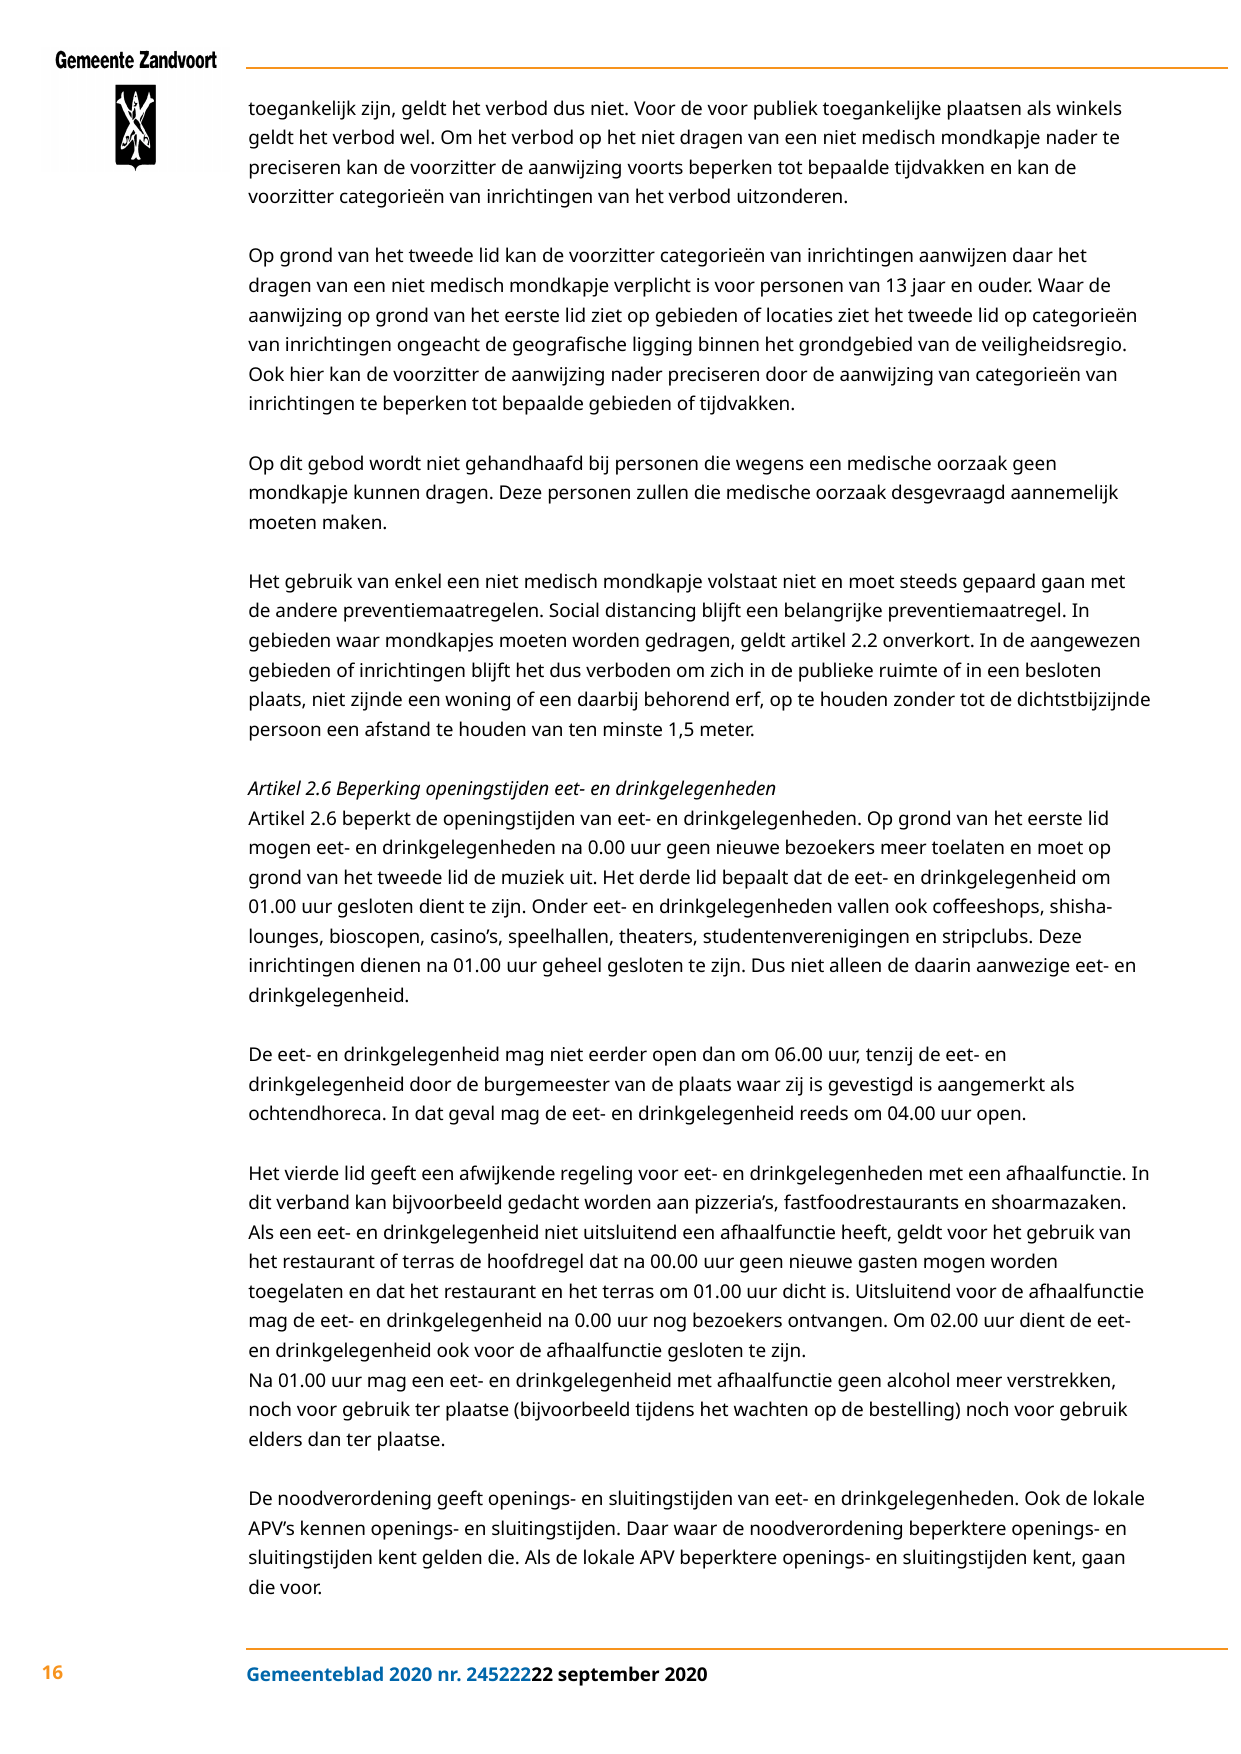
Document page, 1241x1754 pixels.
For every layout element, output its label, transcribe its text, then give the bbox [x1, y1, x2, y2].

text Als een eet- en drinkgelegenheid niet uitsluitend een afhaalfunctie heeft, geldt voor het gebruik van het restaurant of terras de hoofdregel dat na 00.00 uur geen nieuwe gasten mogen worden toegelaten en dat het restaurant en het terras om 01.00 uur dicht is. Uitsluitend voor de afhaalfunctie mag de eet- en drinkgelegenheid na 0.00 uur nog bezoekers ontvangen. Om 02.00 uur dient de eet- en drinkgelegenheid ook voor de afhaalfunctie gesloten te zijn. [248, 1219, 1152, 1363]
text De noodverordening geeft openings- en sluitingstijden van eet- en drinkgelegenheden. Ook de lokale APV’s kennen openings- en sluitingstijden. Daar waar de noodverordening beperktere openings- en sluitingstijden kent gelden die. Als de lokale APV beperktere openings- en sluitingstijden kent, gaan die voor. [248, 1485, 1152, 1600]
text toegankelijk zijn, geldt het verbod dus niet. Voor de voor publiek toegankelijke plaatsen als winkels geldt het verbod wel. Om het verbod op het niet dragen van een niet medisch mondkapje nader te preciseren kan de voorzitter de aanwijzing voorts beperken tot bepaalde tijdvakken en kan de voorzitter categorieën van inrichtingen van het verbod uitzonderen. [248, 95, 1152, 209]
text Het gebruik van enkel een niet medisch mondkapje volstaat niet en moet steeds gepaard gaan met de andere preventiemaatregelen. Social distancing blijft een belangrijke preventiemaatregel. In gebieden waar mondkapjes moeten worden gedragen, geldt artikel 2.2 onverkort. In de aangewezen gebieden of inrichtingen blijft het dus verboden om zich in de publieke ruimte of in een besloten plaats, niet zijnde een woning of een daarbij behorend erf, op te houden zonder tot de dichtstbijzijnde persoon een afstand te houden van ten minste 1,5 meter. [248, 568, 1152, 742]
text Na 01.00 uur mag een eet- en drinkgelegenheid met afhaalfunctie geen alcohol meer verstrekken, noch voor gebruik ter plaatse (bijvoorbeeld tijdens het wachten op de bestelling) noch voor gebruik elders dan ter plaatse. [248, 1367, 1152, 1452]
text Het vierde lid geeft een afwijkende regeling voor eet- en drinkgelegenheden met een afhaalfunctie. In dit verband kan bijvoorbeeld gedacht worden aan pizzeria’s, fastfoodrestaurants en shoarmazaken. [248, 1160, 1152, 1215]
text Op dit gebod wordt niet gehandhaafd bij personen die wegens een medische oorzaak geen mondkapje kunnen dragen. Deze personen zullen die medische oorzaak desgevraagd aannemelijk moeten maken. [248, 450, 1152, 535]
text Artikel 2.6 beperkt de openingstijden van eet- en drinkgelegenheden. Op grond van het eerste lid mogen eet- en drinkgelegenheden na 0.00 uur geen nieuwe bezoekers meer toelaten en moet op grond van het tweede lid de muziek uit. Het derde lid bepaalt dat de eet- en drinkgelegenheid om 01.00 uur gesloten dient te zijn. Onder eet- en drinkgelegenheden vallen ook coffeeshops, shisha-lounges, bioscopen, casino’s, speelhallen, theaters, studentenverenigingen en stripclubs. Deze inrichtingen dienen na 01.00 uur geheel gesloten te zijn. Dus niet alleen de daarin aanwezige eet- en drinkgelegenheid. [248, 805, 1152, 1008]
text Op grond van het tweede lid kan de voorzitter categorieën van inrichtingen aanwijzen daar het dragen van een niet medisch mondkapje verplicht is voor personen van 13 jaar en ouder. Waar de aanwijzing op grond van het eerste lid ziet op gebieden of locaties ziet het tweede lid op categorieën van inrichtingen ongeacht de geografische ligging binnen het grondgebied van de veiligheidsregio. Ook hier kan de voorzitter de aanwijzing nader preciseren door de aanwijzing van categorieën van inrichtingen te beperken tot bepaalde gebieden of tijdvakken. [248, 243, 1152, 416]
picture [41, 47, 231, 172]
text De eet- en drinkgelegenheid mag niet eerder open dan om 06.00 uur, tenzij de eet- en drinkgelegenheid door de burgemeester van de plaats waar zij is gevestigd is aangemerkt als ochtendhoreca. In dat geval mag de eet- en drinkgelegenheid reeds om 04.00 uur open. [248, 1041, 1152, 1126]
text Artikel 2.6 Beperking openingstijden eet- en drinkgelegenheden [248, 775, 1152, 801]
